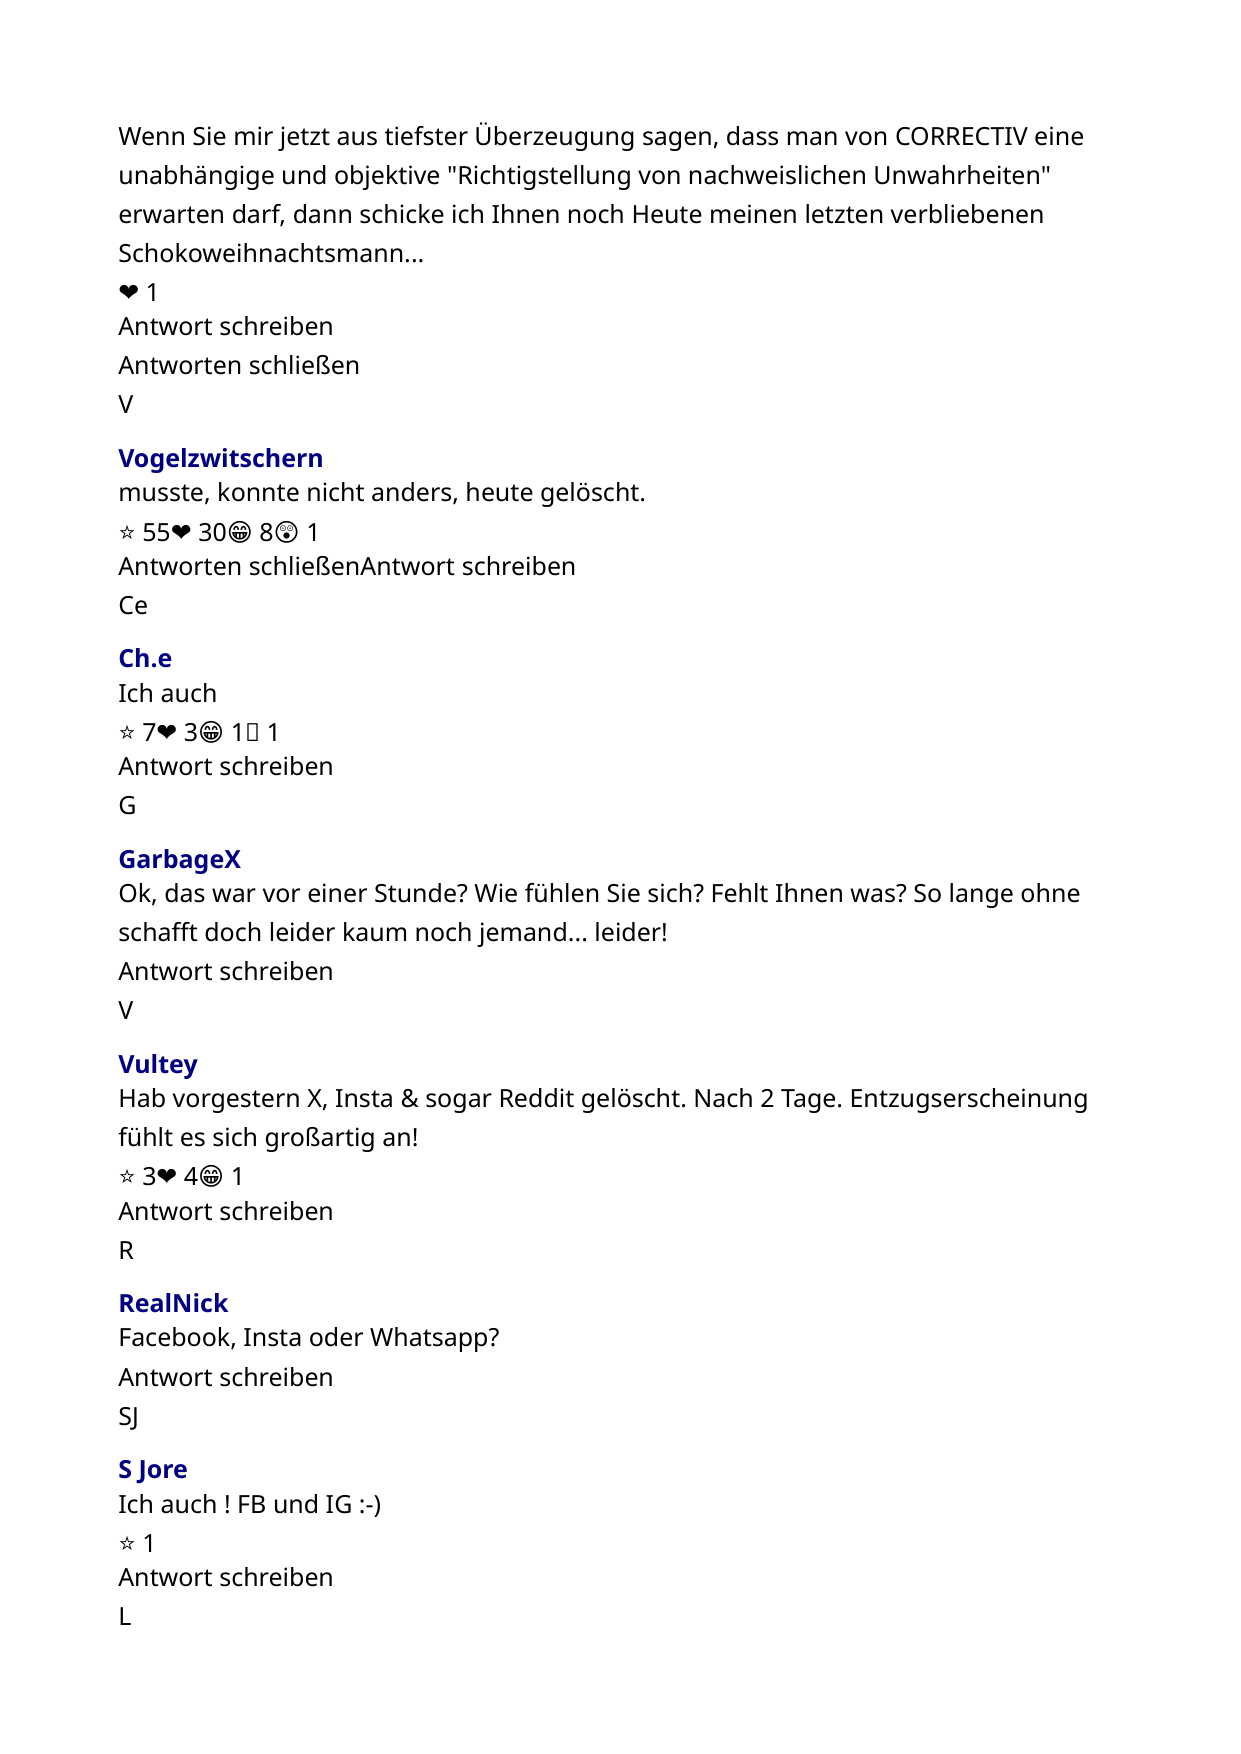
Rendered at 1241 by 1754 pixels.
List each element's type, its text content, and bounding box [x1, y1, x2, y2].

text V [118, 387, 1122, 421]
text ⭐️ 3❤️ 4😁 1 [118, 1159, 1122, 1193]
subtitle Vultey [118, 1047, 1122, 1081]
text Antworten schließen [118, 348, 1122, 382]
text SJ [118, 1398, 1122, 1432]
text musste, konnte nicht anders, heute gelöscht. [118, 475, 1122, 509]
text Ce [118, 587, 1122, 621]
text Facebook, Insta oder Whatsapp? [118, 1320, 1122, 1354]
text L [118, 1599, 1122, 1633]
text Wenn Sie mir jetzt aus tiefster Überzeugung sagen, dass man von CORRECTIV eine unabhängige und objektive "Richtigstellung von nachweislichen Unwahrheiten" erwarten darf, dann schicke ich Ihnen noch Heute meinen letzten verbliebenen Schokoweihnachtsmann... [118, 118, 1122, 270]
text ⭐️ 1 [118, 1525, 1122, 1559]
subtitle RealNick [118, 1286, 1122, 1320]
subtitle S Jore [118, 1452, 1122, 1486]
text V [118, 993, 1122, 1027]
text Antwort schreiben [118, 748, 1122, 782]
text Antwort schreiben [118, 1193, 1122, 1227]
text Antwort schreiben [118, 1359, 1122, 1393]
text Antworten schließenAntwort schreiben [118, 548, 1122, 582]
text R [118, 1232, 1122, 1266]
text Ich auch ! FB und IG :-) [118, 1486, 1122, 1520]
subtitle GarbageX [118, 841, 1122, 875]
text Antwort schreiben [118, 309, 1122, 343]
text G [118, 788, 1122, 822]
text Antwort schreiben [118, 1559, 1122, 1593]
text ⭐️ 55❤️ 30😁 8😲 1 [118, 514, 1122, 548]
text Hab vorgestern X, Insta & sogar Reddit gelöscht. Nach 2 Tage. Entzugserscheinung fühlt es sich großartig an! [118, 1081, 1122, 1154]
text Ok, das war vor einer Stunde? Wie fühlen Sie sich? Fehlt Ihnen was? So lange ohne schafft doch leider kaum noch jemand... leider! [118, 875, 1122, 949]
subtitle Vogelzwitschern [118, 441, 1122, 475]
subtitle Ch.e [118, 641, 1122, 675]
text Ich auch [118, 675, 1122, 709]
text ⭐️ 7❤️ 3😁 1🤨 1 [118, 714, 1122, 748]
text ❤️ 1 [118, 275, 1122, 309]
text Antwort schreiben [118, 954, 1122, 988]
